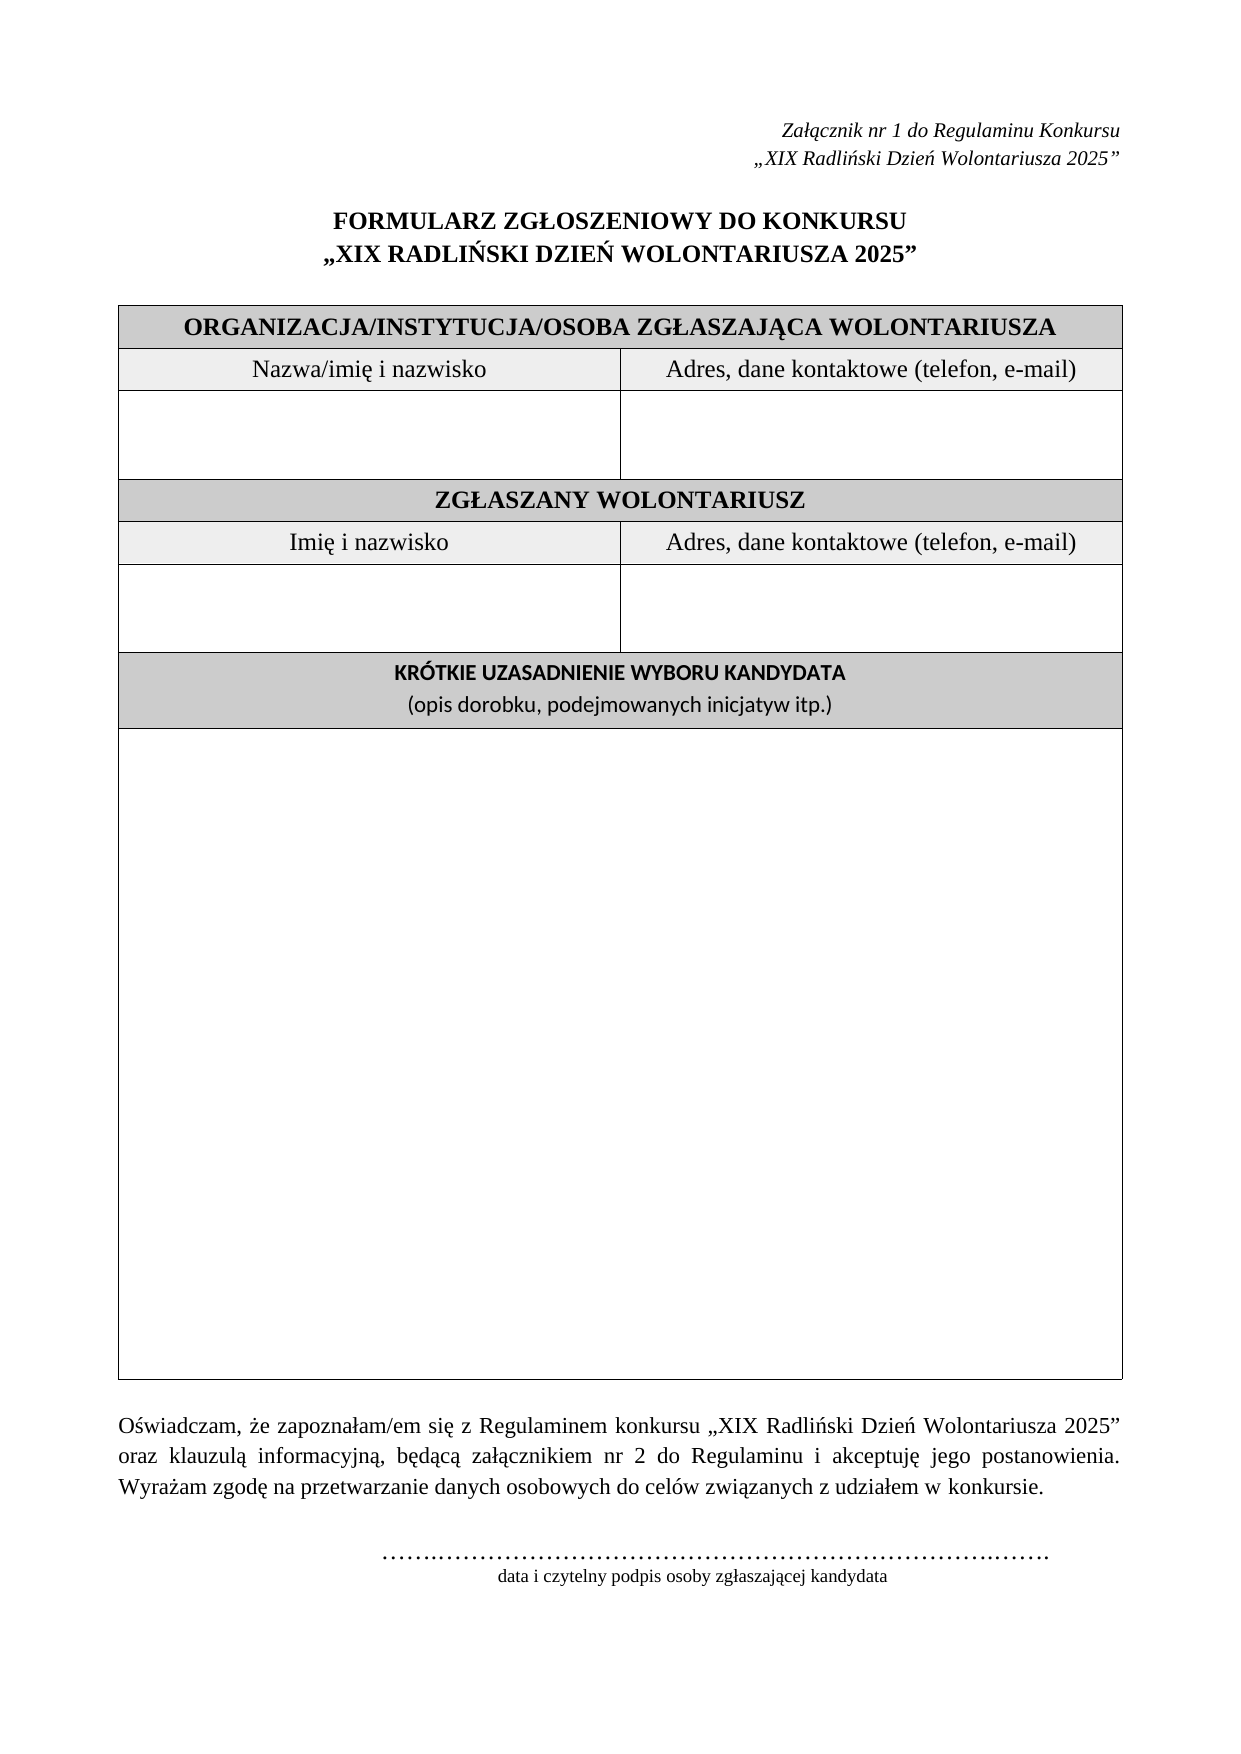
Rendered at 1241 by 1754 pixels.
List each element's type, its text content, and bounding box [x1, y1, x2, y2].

table_cell ZGŁASZANY WOLONTARIUSZ [119, 480, 1122, 521]
text …….………………………………………………………….……. [118, 1536, 1122, 1565]
text Załącznik nr 1 do Regulaminu Konkursu [118, 118, 1122, 142]
table_cell KRÓTKIE UZASADNIENIE WYBORU KANDYDATA (opis dorobku, podejmowanych inicjatyw itp.) [119, 653, 1122, 728]
table_cell Imię i nazwisko [119, 522, 620, 563]
table_cell Nazwa/imię i nazwisko [119, 349, 620, 390]
table_cell [119, 391, 620, 479]
text „XIX Radliński Dzień Wolontariusza 2025” [118, 146, 1122, 170]
text data i czytelny podpis osoby zgłaszającej kandydata [118, 1565, 1122, 1586]
text Oświadczam, że zapoznałam/em się z Regulaminem konkursu „XIX Radliński Dzień Wolontariusza 2025” oraz klauzulą informacyjną, będącą załącznikiem nr 2 do Regulaminu i akceptuję jego postanowienia. Wyrażam zgodę na przetwarzanie danych osobowych do celów związanych z udziałem w konkursie. [118, 1412, 1122, 1499]
table_cell Adres, dane kontaktowe (telefon, e-mail) [621, 349, 1122, 390]
table_cell [119, 729, 1122, 1379]
table_cell [119, 565, 620, 652]
text „XIX RADLIŃSKI DZIEŃ WOLONTARIUSZA 2025” [118, 239, 1122, 268]
table_header ORGANIZACJA/INSTYTUCJA/OSOBA ZGŁASZAJĄCA WOLONTARIUSZA [119, 306, 1122, 348]
text FORMULARZ ZGŁOSZENIOWY DO KONKURSU [118, 206, 1122, 235]
table_cell [621, 391, 1122, 479]
table_cell [621, 565, 1122, 652]
table_cell Adres, dane kontaktowe (telefon, e-mail) [621, 522, 1122, 563]
